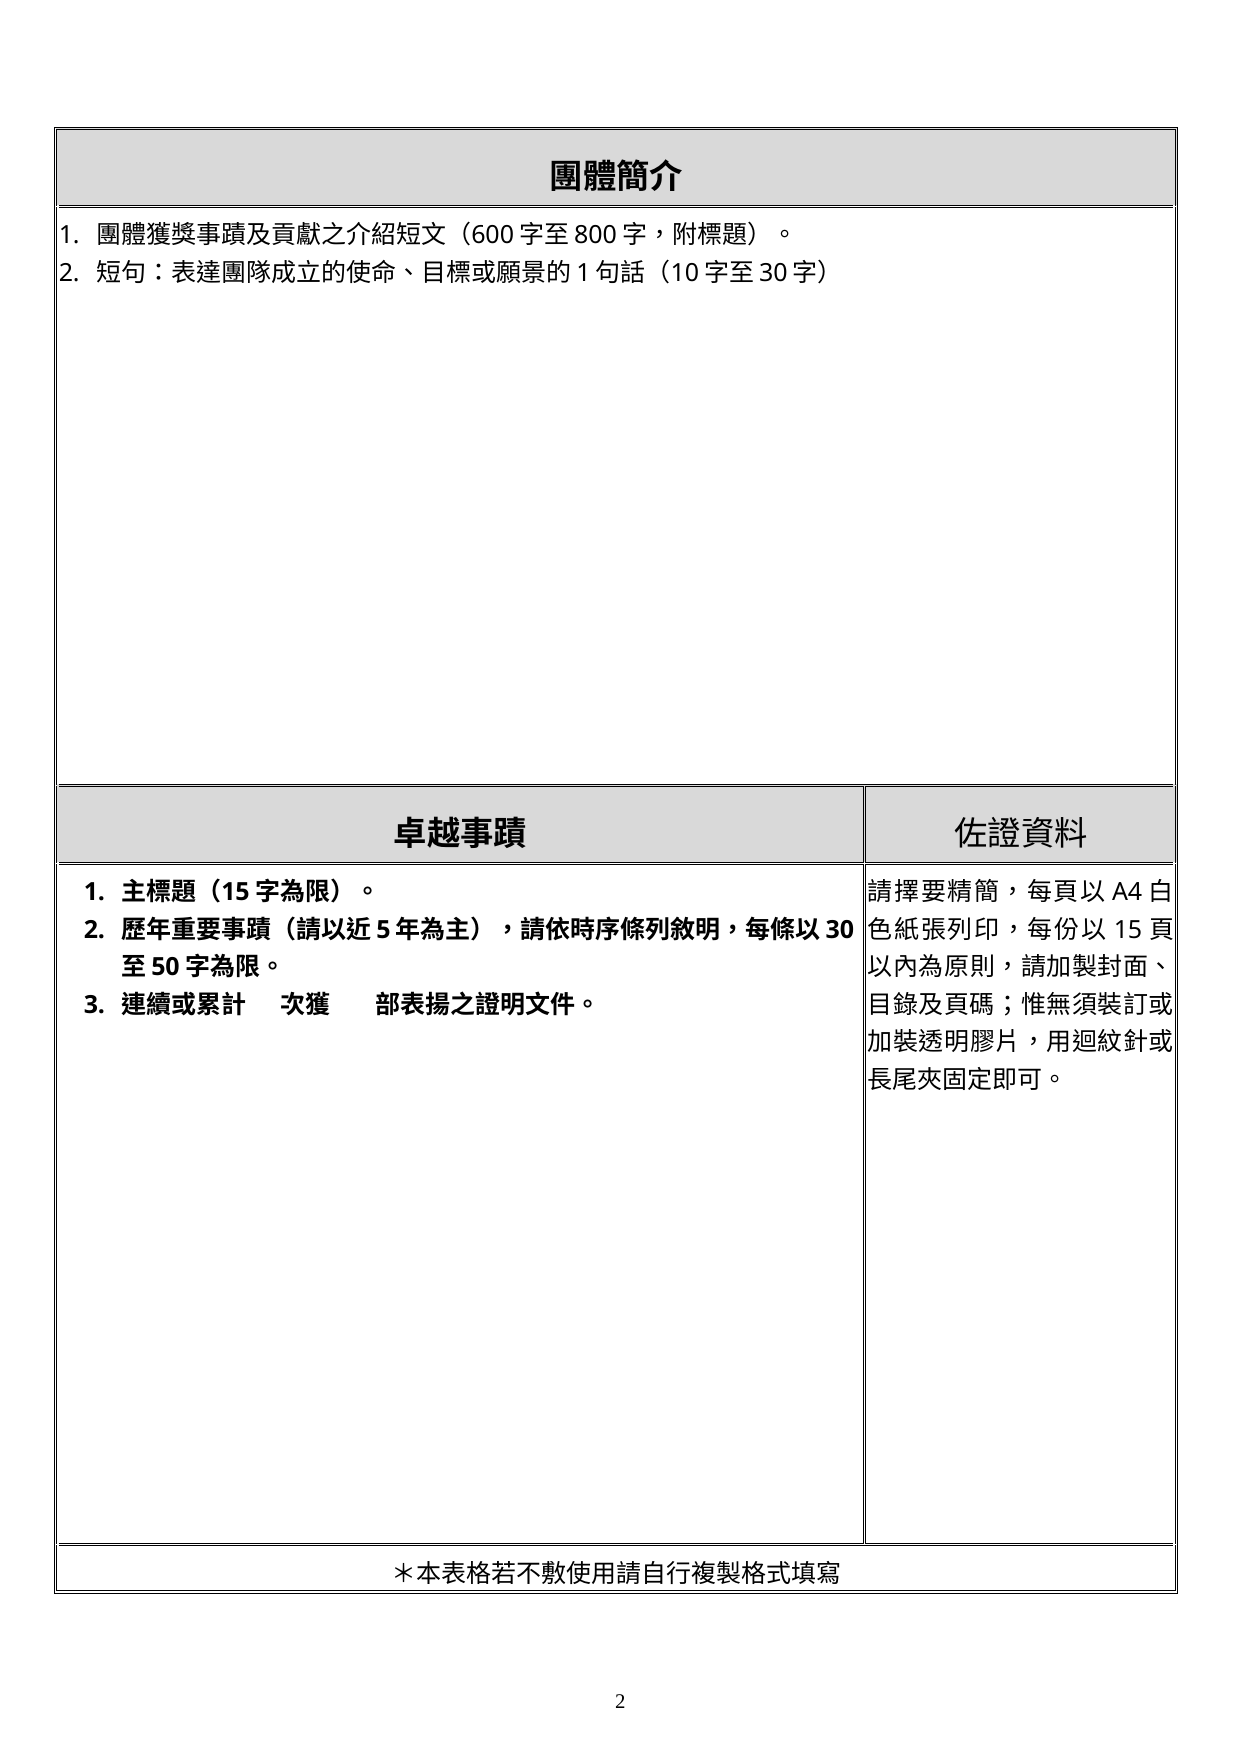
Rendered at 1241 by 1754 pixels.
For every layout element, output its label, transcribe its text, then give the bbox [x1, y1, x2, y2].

table_cell 團體獲獎事蹟及貢獻之介紹短文（600字至800字，附標題）。 短句：表達團隊成立的使命、目標或願景的1句話（10字至30字） [56, 205, 1177, 784]
table_cell 主標題（15字為限）。 歷年重要事蹟（請以近5年為主），請依時序條列敘明，每條以30至50字為限。 連續或累計 次獲 部表揚之證明文件。 [57, 862, 863, 1543]
table_cell 卓越事蹟 [57, 784, 863, 862]
table_cell ＊本表格若不敷使用請自行複製格式填寫 [56, 1543, 1177, 1590]
table_cell 團體簡介 佐證資料 [57, 130, 1175, 205]
table_cell 請擇要精簡，每頁以A4白色紙張列印，每份以15頁以內為原則，請加製封面、目錄及頁碼；惟無須裝訂或加裝透明膠片，用迴紋針或長尾夾固定即可。 [866, 862, 1175, 1543]
table_cell 佐證資料 [866, 784, 1175, 862]
